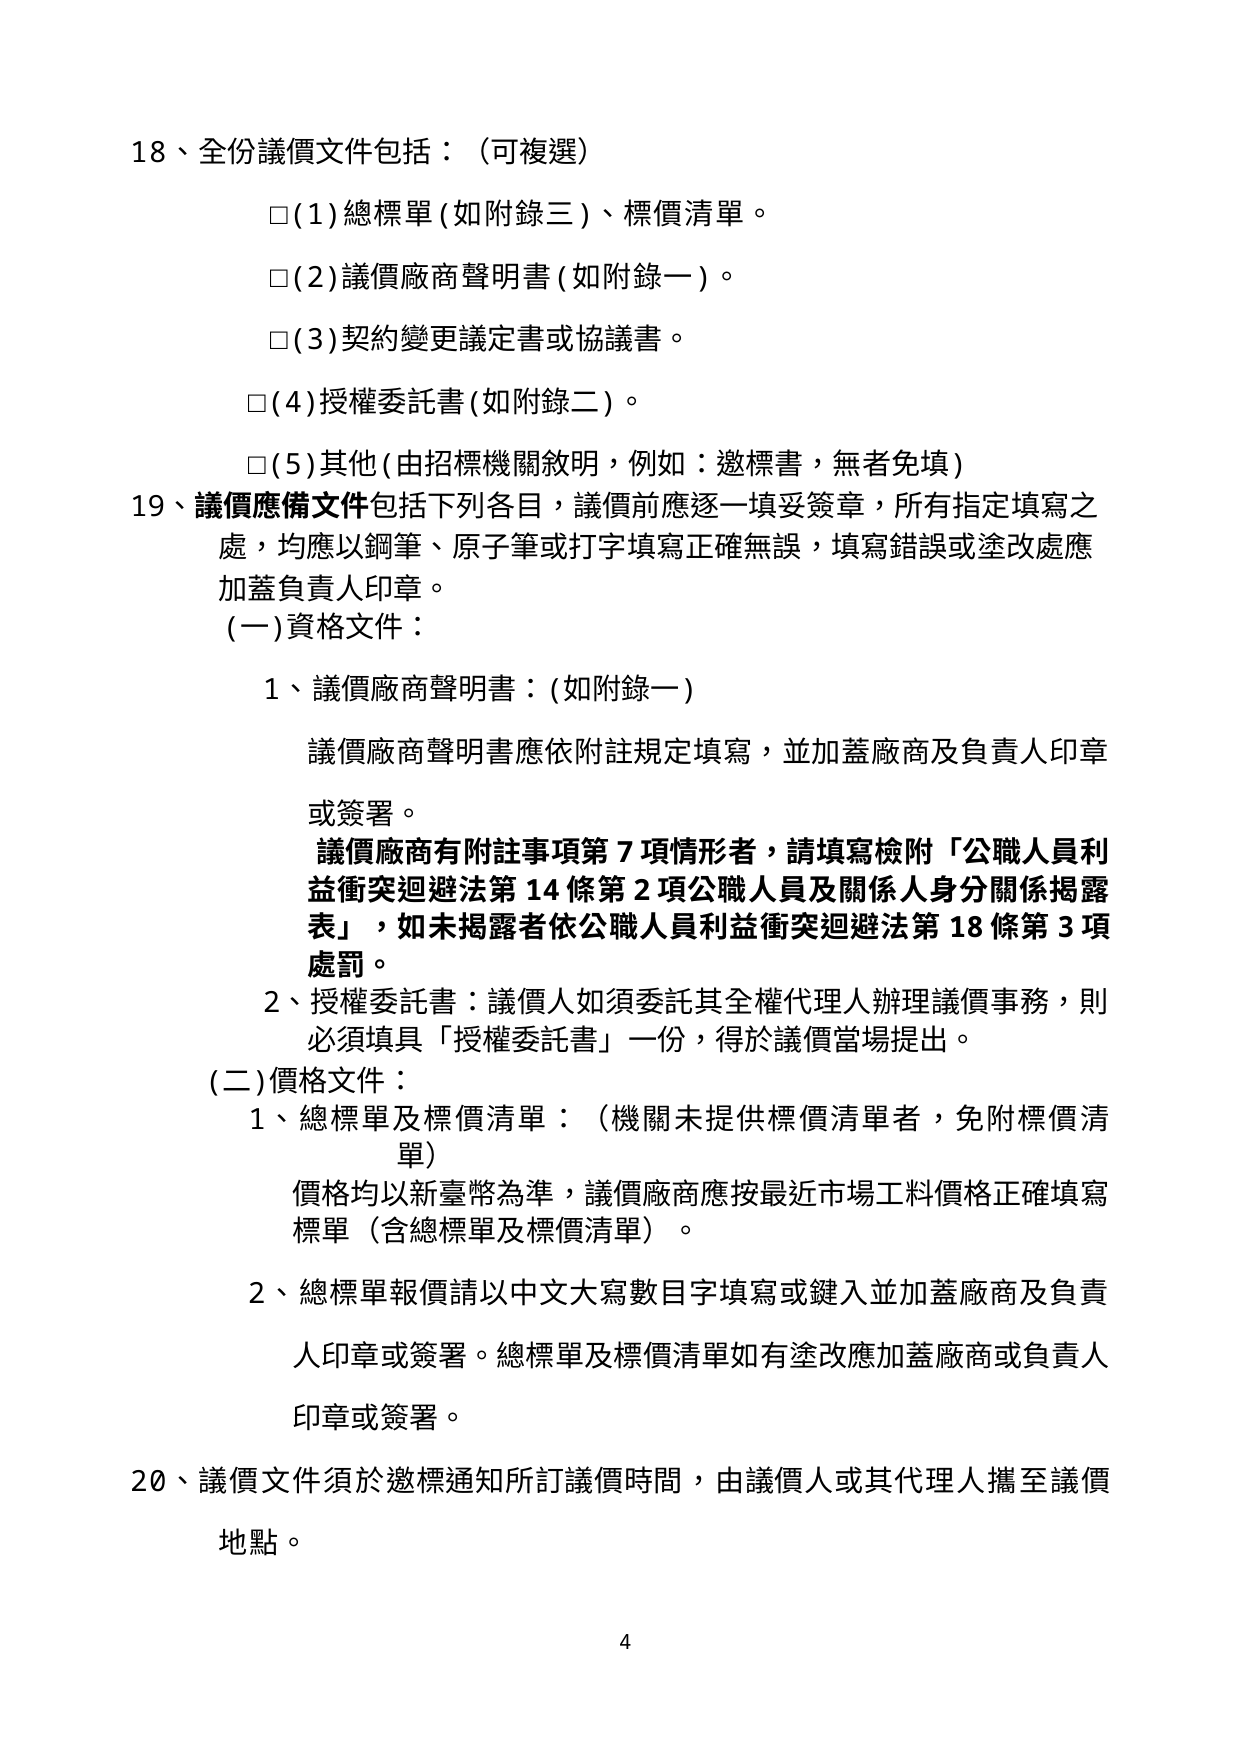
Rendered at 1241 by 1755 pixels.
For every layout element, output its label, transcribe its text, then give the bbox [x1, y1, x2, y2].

text 議價廠商聲明書應依附註規定填寫，並加蓋廠商及負責人印章或簽署。 [307, 708, 1110, 833]
list 議價文件須於邀標通知所訂議價時間，由議價人或其代理人攜至議價地點。 [130, 1437, 1110, 1562]
text □(5)其他(由招標機關敘明，例如：邀標書，無者免填) [248, 420, 1110, 483]
text (一)資格文件： [205, 608, 1110, 645]
text □(2)議價廠商聲明書(如附錄一)。 [130, 233, 1110, 295]
text □(3)契約變更議定書或協議書。 [130, 295, 1110, 358]
text □(1)總標單(如附錄三)、標價清單。 [130, 170, 1110, 233]
text 2、總標單報價請以中文大寫數目字填寫或鍵入並加蓋廠商及負責人印章或簽署。總標單及標價清單如有塗改應加蓋廠商或負責人印章或簽署。 [248, 1249, 1110, 1437]
text 1、議價廠商聲明書：(如附錄一) [262, 645, 1110, 708]
list 全份議價文件包括：（可複選） [130, 108, 1110, 170]
text 價格均以新臺幣為準，議價廠商應按最近市場工料價格正確填寫標單（含總標單及標價清單）。 [292, 1174, 1110, 1249]
text 議價廠商有附註事項第7項情形者，請填寫檢附「公職人員利益衝突迴避法第14條第2項公職人員及關係人身分關係揭露表」，如未揭露者依公職人員利益衝突迴避法第18條第3項處罰。 [263, 833, 1110, 983]
text 1、總標單及標價清單：（機關未提供標價清單者，免附標價清單） [248, 1099, 1110, 1174]
text □(4)授權委託書(如附錄二)。 [248, 358, 1110, 420]
list 議價應備文件包括下列各目，議價前應逐一填妥簽章，所有指定填寫之處，均應以鋼筆、原子筆或打字填寫正確無誤，填寫錯誤或塗改處應加蓋負責人印章。 [130, 483, 1110, 608]
text (二)價格文件： [205, 1058, 1110, 1099]
text 2、授權委託書：議價人如須委託其全權代理人辦理議價事務，則必須填具「授權委託書」一份，得於議價當場提出。 [263, 983, 1110, 1058]
